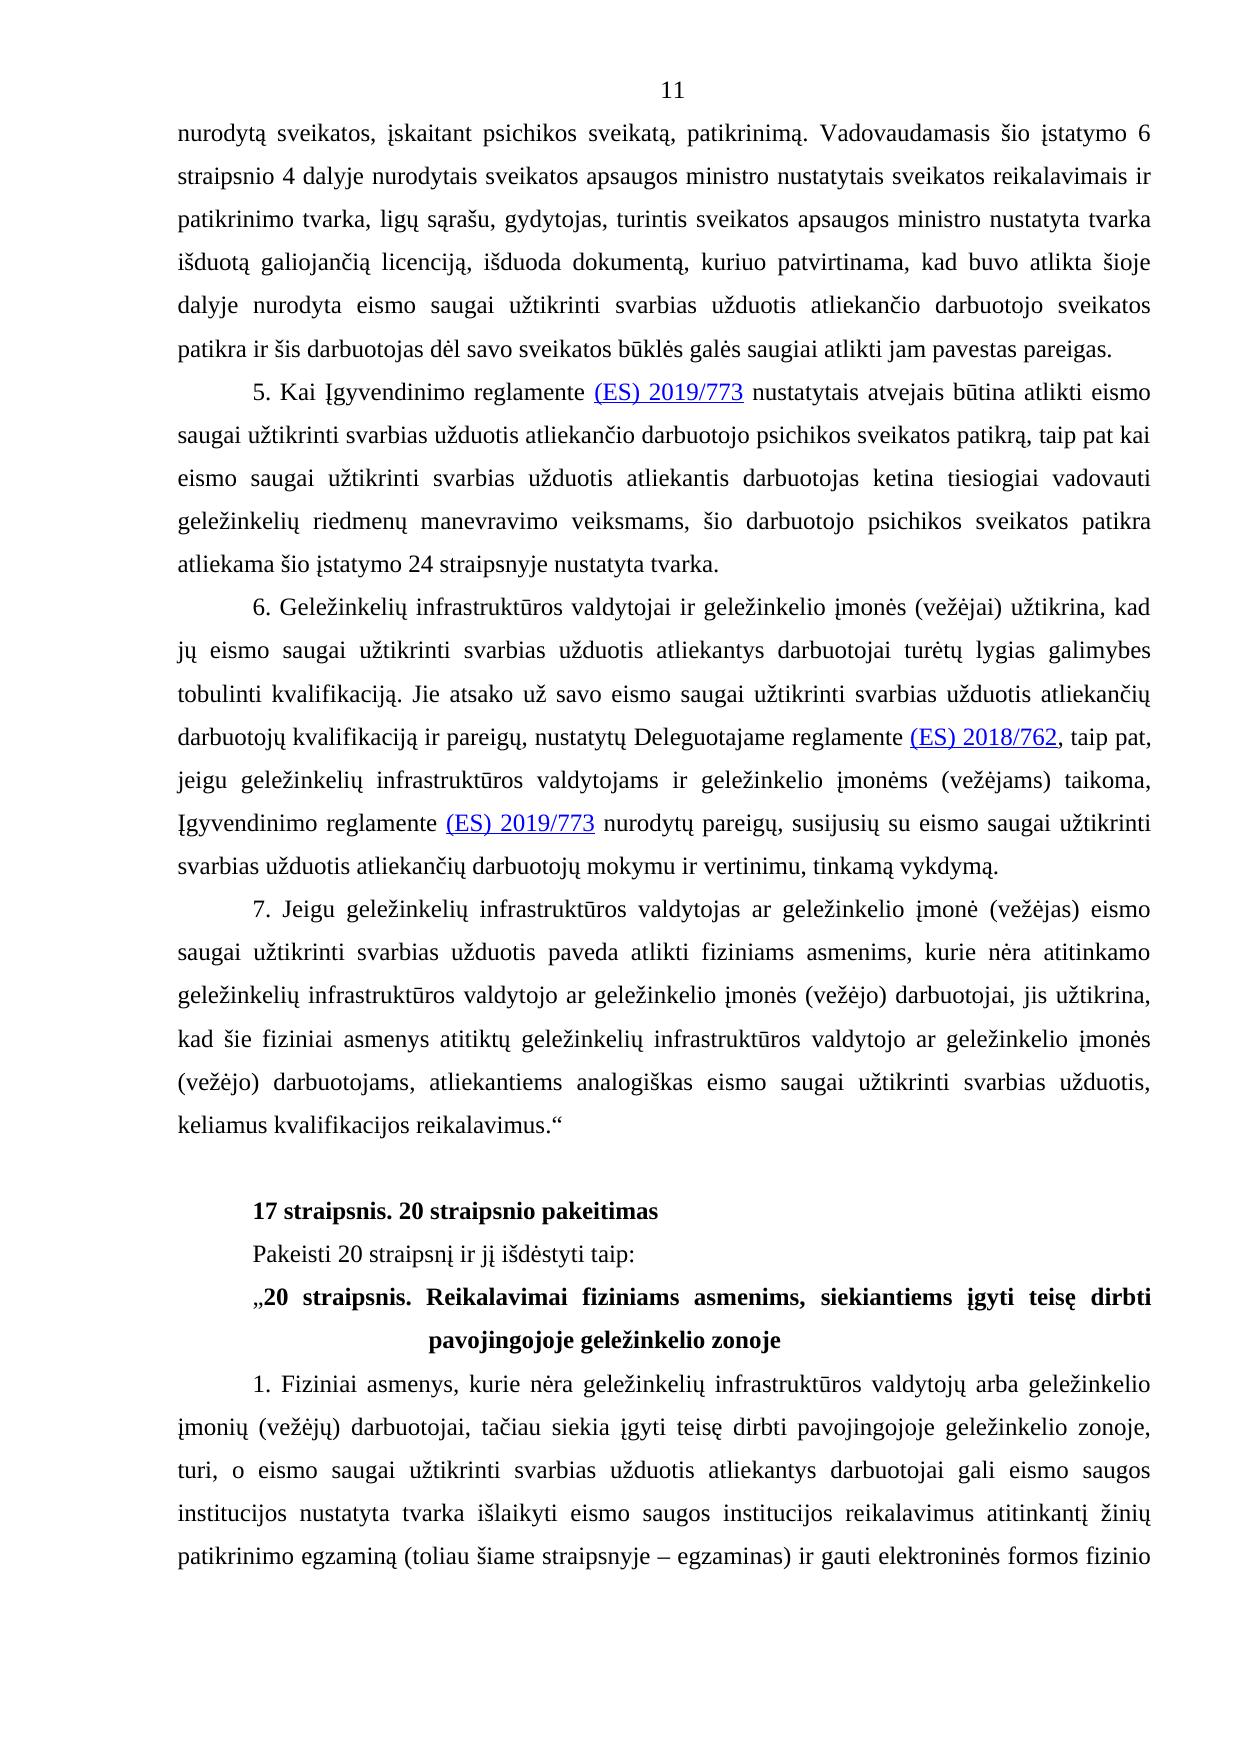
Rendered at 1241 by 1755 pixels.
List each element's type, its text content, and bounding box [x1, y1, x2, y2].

text 7. Jeigu geležinkelių infrastruktūros valdytojas ar geležinkelio įmonė (vežėjas) eismo saugai užtikrinti svarbias užduotis paveda atlikti fiziniams asmenims, kurie nėra atitinkamo geležinkelių infrastruktūros valdytojo ar geležinkelio įmonės (vežėjo) darbuotojai, jis užtikrina, kad šie fiziniai asmenys atitiktų geležinkelių infrastruktūros valdytojo ar geležinkelio įmonės (vežėjo) darbuotojams, atliekantiems analogiškas eismo saugai užtikrinti svarbias užduotis, keliamus kvalifikacijos reikalavimus.“ [177, 894, 1152, 1139]
text „20 straipsnis. Reikalavimai fiziniams asmenims, siekiantiems įgyti teisę dirbti pavojingojoje geležinkelio zonoje [252, 1282, 1152, 1354]
text 17 straipsnis. 20 straipsnio pakeitimas [177, 1196, 1152, 1225]
text 6. Geležinkelių infrastruktūros valdytojai ir geležinkelio įmonės (vežėjai) užtikrina, kad jų eismo saugai užtikrinti svarbias užduotis atliekantys darbuotojai turėtų lygias galimybes tobulinti kvalifikaciją. Jie atsako už savo eismo saugai užtikrinti svarbias užduotis atliekančių darbuotojų kvalifikaciją ir pareigų, nustatytų Deleguotajame reglamente (ES) 2018/762, taip pat, jeigu geležinkelių infrastruktūros valdytojams ir geležinkelio įmonėms (vežėjams) taikoma, Įgyvendinimo reglamente (ES) 2019/773 nurodytų pareigų, susijusių su eismo saugai užtikrinti svarbias užduotis atliekančių darbuotojų mokymu ir vertinimu, tinkamą vykdymą. [177, 592, 1152, 880]
text nurodytą sveikatos, įskaitant psichikos sveikatą, patikrinimą. Vadovaudamasis šio įstatymo 6 straipsnio 4 dalyje nurodytais sveikatos apsaugos ministro nustatytais sveikatos reikalavimais ir patikrinimo tvarka, ligų sąrašu, gydytojas, turintis sveikatos apsaugos ministro nustatyta tvarka išduotą galiojančią licenciją, išduoda dokumentą, kuriuo patvirtinama, kad buvo atlikta šioje dalyje nurodyta eismo saugai užtikrinti svarbias užduotis atliekančio darbuotojo sveikatos patikra ir šis darbuotojas dėl savo sveikatos būklės galės saugiai atlikti jam pavestas pareigas. [177, 118, 1152, 362]
text Pakeisti 20 straipsnį ir jį išdėstyti taip: [177, 1239, 1152, 1268]
text 5. Kai Įgyvendinimo reglamente (ES) 2019/773 nustatytais atvejais būtina atlikti eismo saugai užtikrinti svarbias užduotis atliekančio darbuotojo psichikos sveikatos patikrą, taip pat kai eismo saugai užtikrinti svarbias užduotis atliekantis darbuotojas ketina tiesiogiai vadovauti geležinkelių riedmenų manevravimo veiksmams, šio darbuotojo psichikos sveikatos patikra atliekama šio įstatymo 24 straipsnyje nustatyta tvarka. [177, 377, 1152, 578]
text 1. Fiziniai asmenys, kurie nėra geležinkelių infrastruktūros valdytojų arba geležinkelio įmonių (vežėjų) darbuotojai, tačiau siekia įgyti teisę dirbti pavojingojoje geležinkelio zonoje, turi, o eismo saugai užtikrinti svarbias užduotis atliekantys darbuotojai gali eismo saugos institucijos nustatyta tvarka išlaikyti eismo saugos institucijos reikalavimus atitinkantį žinių patikrinimo egzaminą (toliau šiame straipsnyje – egzaminas) ir gauti elektroninės formos fizinio [177, 1369, 1152, 1570]
